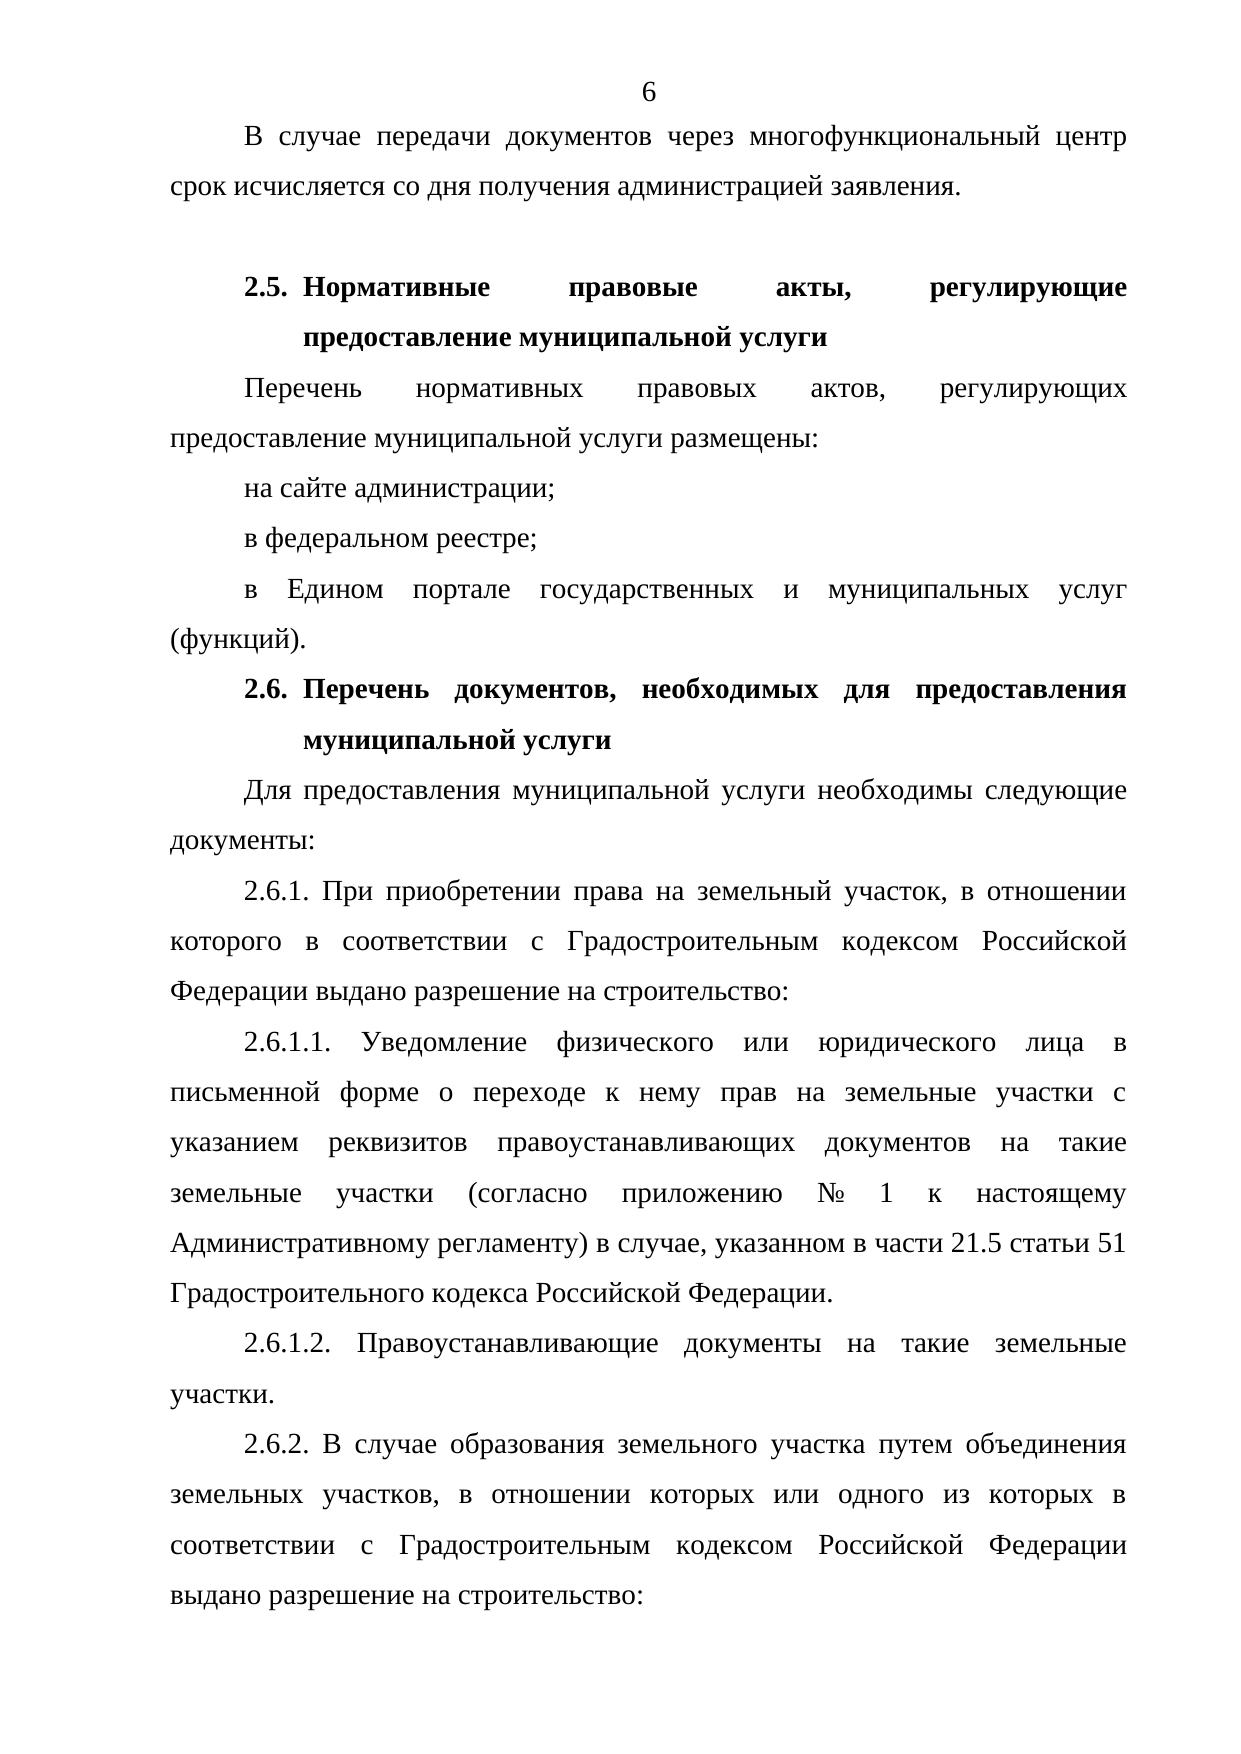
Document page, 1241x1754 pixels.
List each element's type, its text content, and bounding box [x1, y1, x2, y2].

text в федеральном реестре; [170, 521, 1128, 554]
text в Едином портале государственных и муниципальных услуг (функций). [170, 571, 1128, 655]
text 2.6.1.2. Правоустанавливающие документы на такие земельные участки. [170, 1326, 1128, 1409]
text 2.5. Нормативные правовые акты, регулирующие предоставление муниципальной услуги [244, 269, 1128, 353]
text на сайте администрации; [170, 470, 1128, 504]
text 2.6.1.1. Уведомление физического или юридического лица в письменной форме о переходе к нему прав на земельные участки с указанием реквизитов правоустанавливающих документов на такие земельные участки (согласно приложению № 1 к настоящему Административному регламенту) в случае, указанном в части 21.5 статьи 51 Градостроительного кодекса Российской Федерации. [170, 1024, 1128, 1309]
text Для предоставления муниципальной услуги необходимы следующие документы: [170, 772, 1128, 856]
text 2.6.2. В случае образования земельного участка путем объединения земельных участков, в отношении которых или одного из которых в соответствии с Градостроительным кодексом Российской Федерации выдано разрешение на строительство: [170, 1426, 1128, 1611]
text В случае передачи документов через многофункциональный центр срок исчисляется со дня получения администрацией заявления. [170, 118, 1128, 202]
text 2.6.1. При приобретении права на земельный участок, в отношении которого в соответствии с Градостроительным кодексом Российской Федерации выдано разрешение на строительство: [170, 873, 1128, 1007]
text 2.6. Перечень документов, необходимых для предоставления муниципальной услуги [244, 672, 1128, 755]
text Перечень нормативных правовых актов, регулирующих предоставление муниципальной услуги размещены: [170, 370, 1128, 453]
